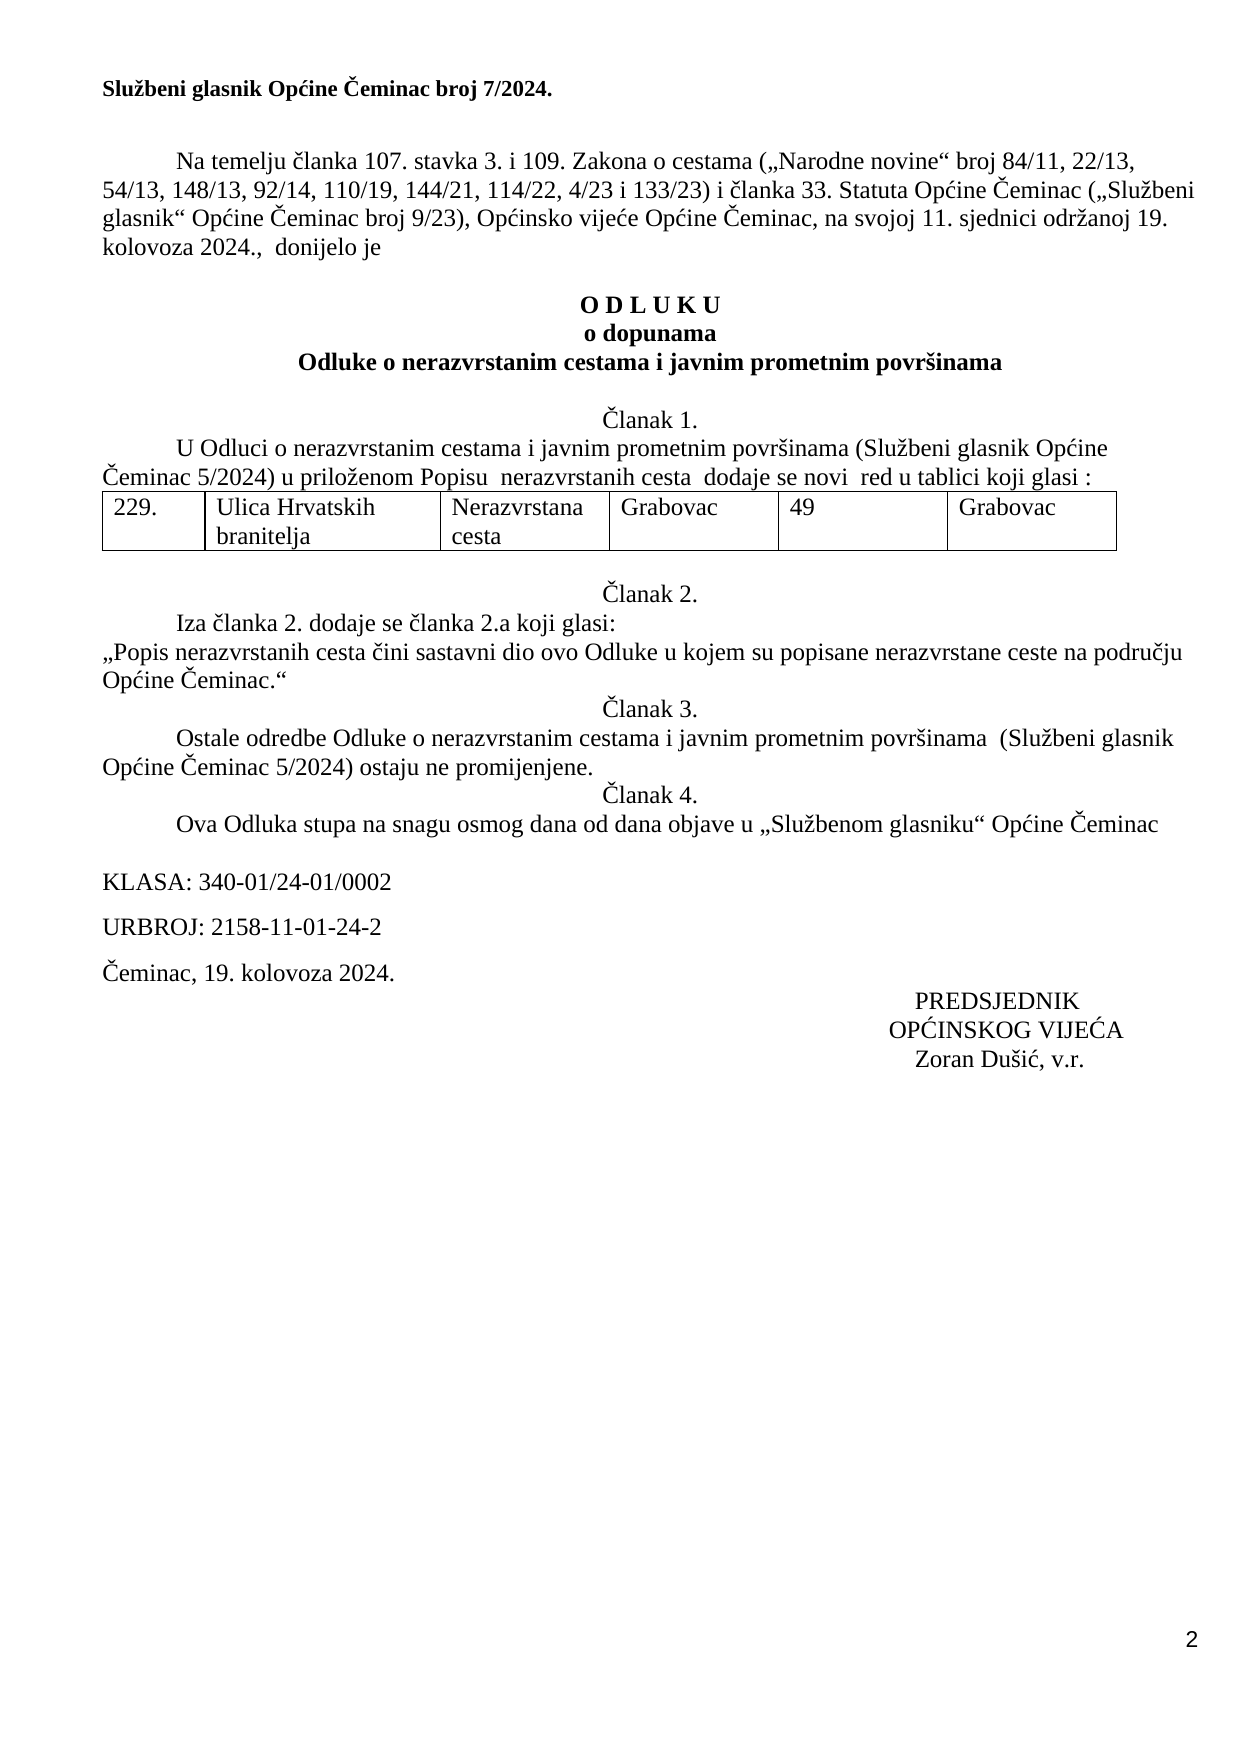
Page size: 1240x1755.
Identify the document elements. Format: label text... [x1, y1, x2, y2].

text U Odluci o nerazvrstanim cestama i javnim prometnim površinama (Službeni glasnik Općine Čeminac 5/2024) u priloženom Popisu nerazvrstanih cesta dodaje se novi red u tablici koji glasi : [102, 433, 1198, 491]
table_header 229. [103, 492, 204, 549]
text O D L U K U [102, 290, 1198, 318]
text Čeminac, 19. kolovoza 2024. [102, 958, 1198, 986]
text Na temelju članka 107. stavka 3. i 109. Zakona o cestama („Narodne novine“ broj 84/11, 22/13, 54/13, 148/13, 92/14, 110/19, 144/21, 114/22, 4/23 i 133/23) i članka 33. Statuta Općine Čeminac („Službeni glasnik“ Općine Čeminac broj 9/23), Općinsko vijeće Općine Čeminac, na svojoj 11. sjednici održanoj 19. kolovoza 2024., donijelo je [102, 146, 1198, 261]
table_header Grabovac [948, 492, 1116, 549]
text Ova Odluka stupa na snagu osmog dana od dana objave u „Službenom glasniku“ Općine Čeminac [102, 809, 1198, 838]
text Članak 2. [102, 579, 1198, 608]
text o dopunama [102, 318, 1198, 347]
text Odluke o nerazvrstanim cestama i javnim prometnim površinama [102, 347, 1198, 376]
text OPĆINSKOG VIJEĆA [102, 1015, 1198, 1044]
text Članak 1. [102, 405, 1198, 433]
table_header 49 [779, 492, 947, 549]
text Članak 4. [102, 781, 1198, 809]
text Članak 3. [102, 694, 1198, 723]
table_header Nerazvrstana cesta [441, 492, 609, 549]
text KLASA: 340-01/24-01/0002 [102, 867, 1198, 896]
text URBROJ: 2158-11-01-24-2 [102, 912, 1198, 941]
text Ostale odredbe Odluke o nerazvrstanim cestama i javnim prometnim površinama (Službeni glasnik Općine Čeminac 5/2024) ostaju ne promijenjene. [102, 723, 1198, 781]
text Zoran Dušić, v.r. [102, 1044, 1198, 1073]
table_header Grabovac [610, 492, 778, 549]
text „Popis nerazvrstanih cesta čini sastavni dio ovo Odluke u kojem su popisane nerazvrstane ceste na području Općine Čeminac.“ [102, 637, 1198, 694]
text PREDSJEDNIK [102, 986, 1198, 1015]
text Iza članka 2. dodaje se članka 2.a koji glasi: [102, 608, 1198, 637]
table_header Ulica Hrvatskih branitelja [206, 492, 440, 549]
